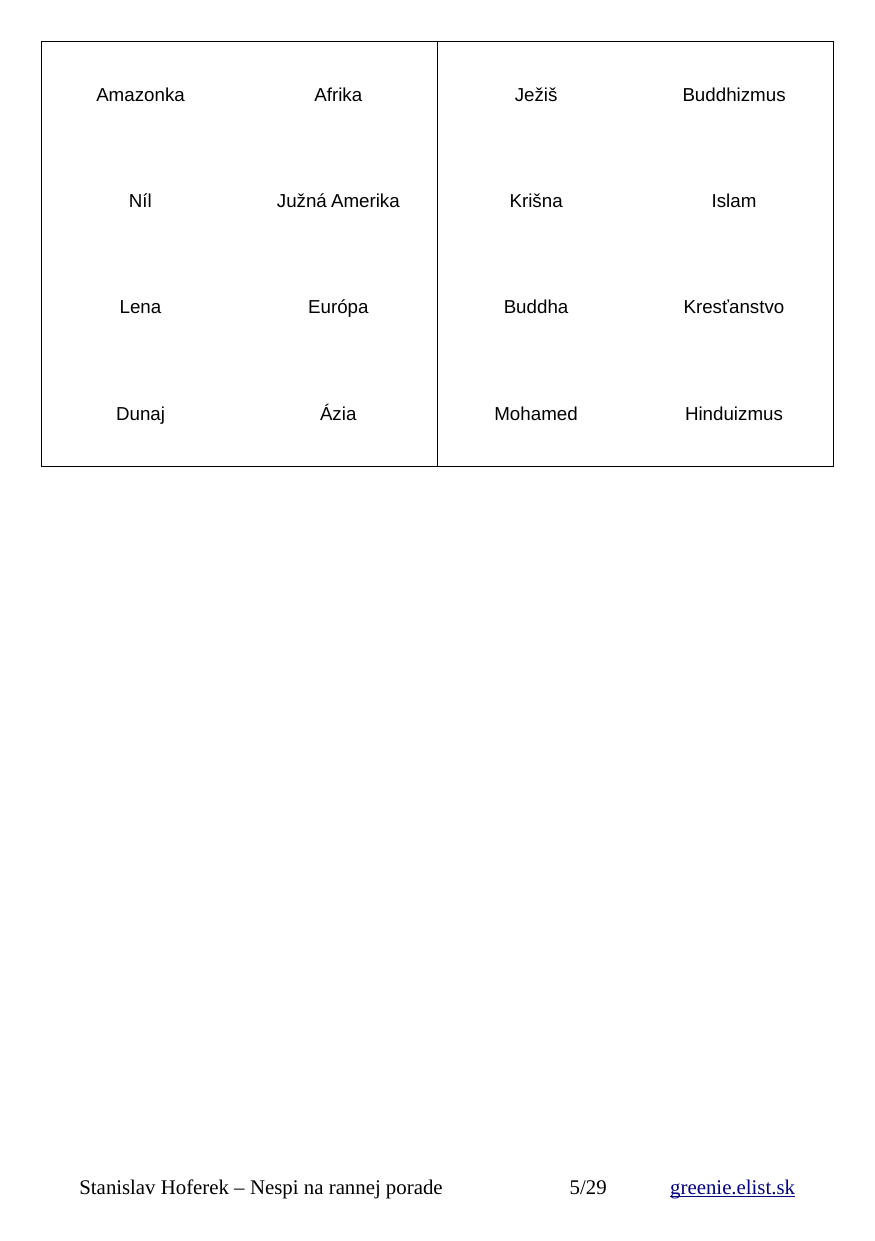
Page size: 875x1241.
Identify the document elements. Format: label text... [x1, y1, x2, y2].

table_cell Mohamed [438, 360, 635, 466]
table_cell Níl [42, 148, 239, 254]
table_header Amazonka [42, 42, 239, 148]
table_cell Krišna [438, 148, 635, 254]
table_header Afrika [239, 42, 437, 148]
table_cell Južná Amerika [239, 148, 437, 254]
table_cell Kresťanstvo [635, 254, 833, 360]
table_header Buddhizmus [635, 42, 833, 148]
table_header Ježiš [438, 42, 635, 148]
table_cell Lena [42, 254, 239, 360]
table_cell Európa [239, 254, 437, 360]
table_cell Dunaj [42, 360, 239, 466]
table_cell Hinduizmus [635, 360, 833, 466]
table_cell Buddha [438, 254, 635, 360]
table_cell Ázia [239, 360, 437, 466]
table_cell Islam [635, 148, 833, 254]
